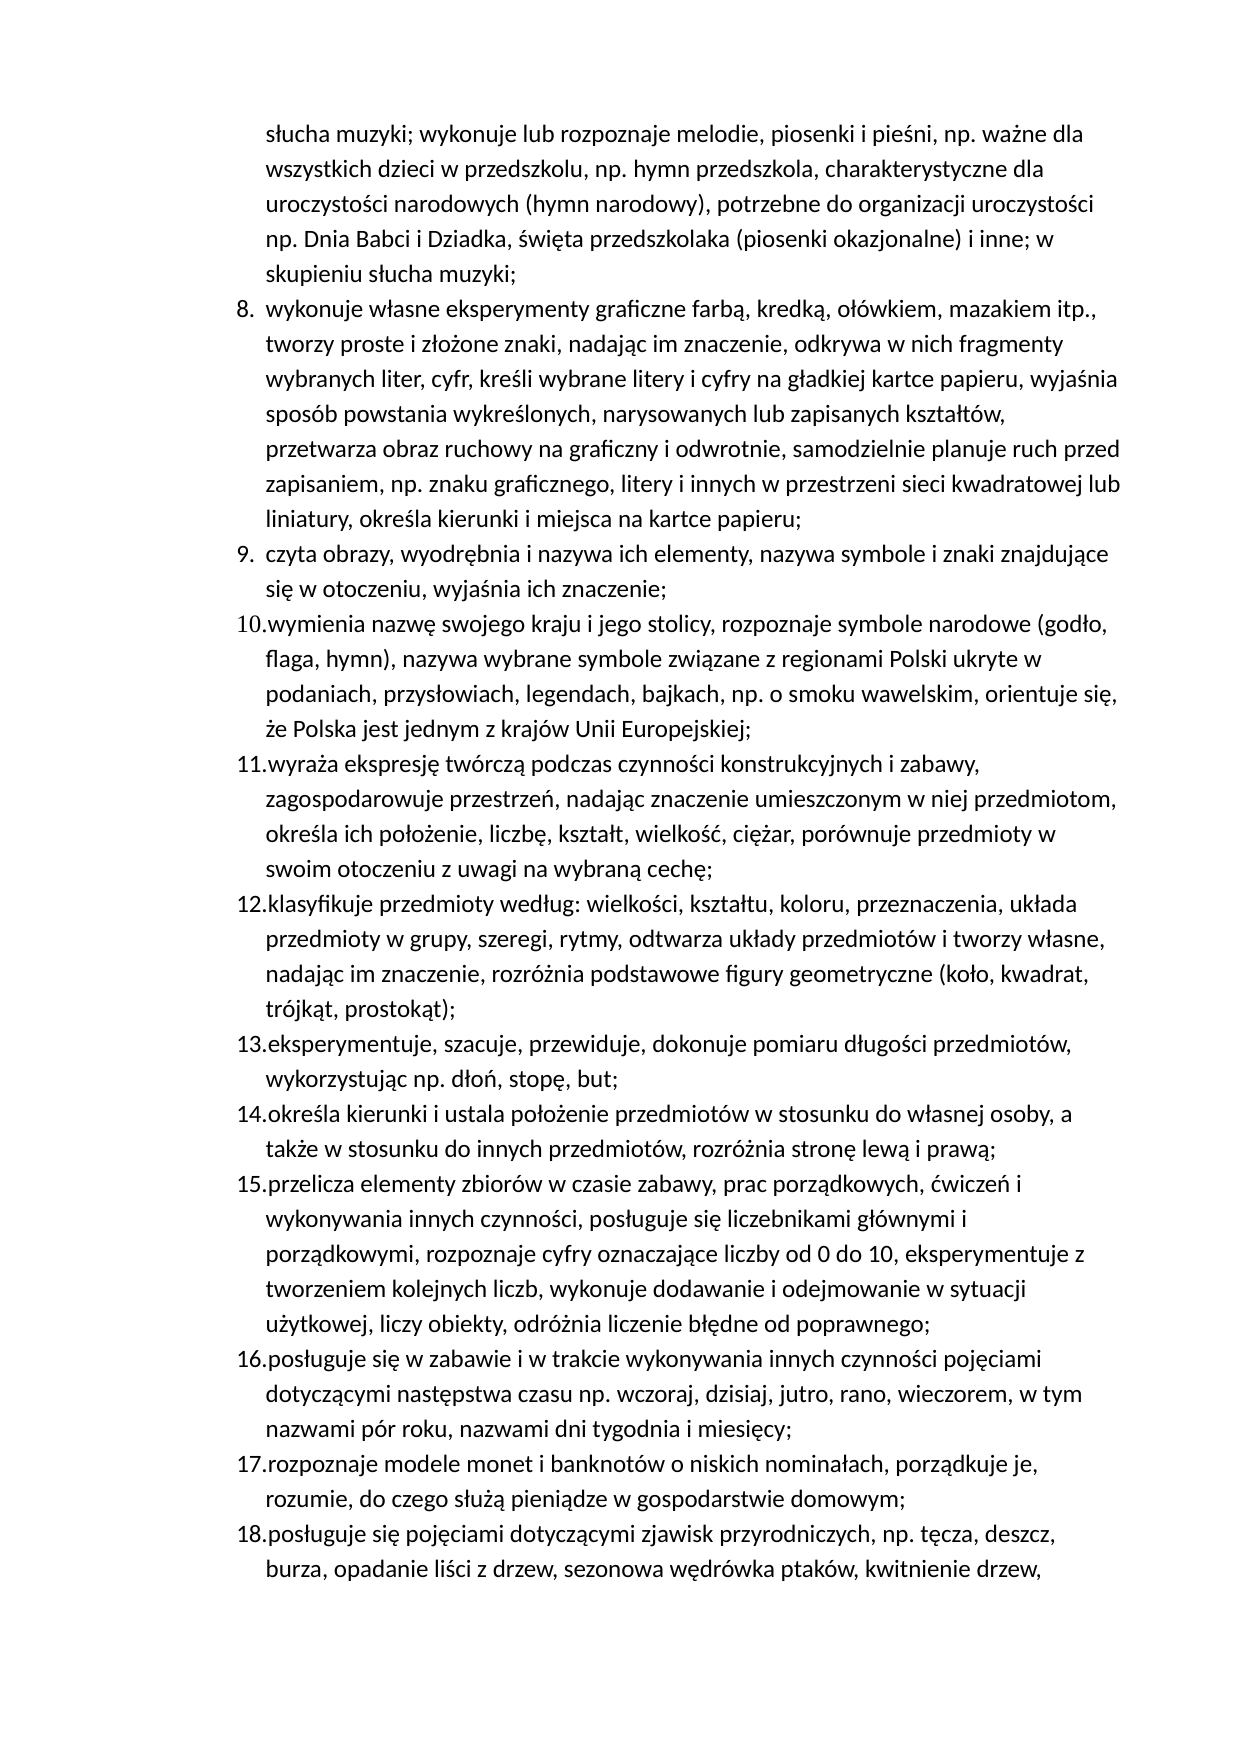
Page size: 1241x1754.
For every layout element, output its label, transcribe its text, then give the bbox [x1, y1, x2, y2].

list wykonuje własne eksperymenty graficzne farbą, kredką, ołówkiem, mazakiem itp., tworzy proste i złożone znaki, nadając im znaczenie, odkrywa w nich fragmenty wybranych liter, cyfr, kreśli wybrane litery i cyfry na gładkiej kartce papieru, wyjaśnia sposób powstania wykreślonych, narysowanych lub zapisanych kształtów, przetwarza obraz ruchowy na graficzny i odwrotnie, samodzielnie planuje ruch przed zapisaniem, np. znaku graficznego, litery i innych w przestrzeni sieci kwadratowej lub liniatury, określa kierunki i miejsca na kartce papieru; [236, 293, 1122, 534]
list eksperymentuje, szacuje, przewiduje, dokonuje pomiaru długości przedmiotów, wykorzystując np. dłoń, stopę, but; [236, 1028, 1122, 1094]
list posługuje się w zabawie i w trakcie wykonywania innych czynności pojęciami dotyczącymi następstwa czasu np. wczoraj, dzisiaj, jutro, rano, wieczorem, w tym nazwami pór roku, nazwami dni tygodnia i miesięcy; [236, 1343, 1122, 1444]
list rozpoznaje modele monet i banknotów o niskich nominałach, porządkuje je, rozumie, do czego służą pieniądze w gospodarstwie domowym; [236, 1448, 1122, 1514]
list przelicza elementy zbiorów w czasie zabawy, prac porządkowych, ćwiczeń i wykonywania innych czynności, posługuje się liczebnikami głównymi i porządkowymi, rozpoznaje cyfry oznaczające liczby od 0 do 10, eksperymentuje z tworzeniem kolejnych liczb, wykonuje dodawanie i odejmowanie w sytuacji użytkowej, liczy obiekty, odróżnia liczenie błędne od poprawnego; [236, 1168, 1122, 1339]
list słucha muzyki; wykonuje lub rozpoznaje melodie, piosenki i pieśni, np. ważne dla wszystkich dzieci w przedszkolu, np. hymn przedszkola, charakterystyczne dla uroczystości narodowych (hymn narodowy), potrzebne do organizacji uroczystości np. Dnia Babci i Dziadka, święta przedszkolaka (piosenki okazjonalne) i inne; w skupieniu słucha muzyki; [236, 118, 1122, 289]
list posługuje się pojęciami dotyczącymi zjawisk przyrodniczych, np. tęcza, deszcz, burza, opadanie liści z drzew, sezonowa wędrówka ptaków, kwitnienie drzew, [236, 1518, 1122, 1584]
list czyta obrazy, wyodrębnia i nazywa ich elementy, nazywa symbole i znaki znajdujące się w otoczeniu, wyjaśnia ich znaczenie; [236, 538, 1122, 604]
list wymienia nazwę swojego kraju i jego stolicy, rozpoznaje symbole narodowe (godło, flaga, hymn), nazywa wybrane symbole związane z regionami Polski ukryte w podaniach, przysłowiach, legendach, bajkach, np. o smoku wawelskim, orientuje się, że Polska jest jednym z krajów Unii Europejskiej; [236, 608, 1122, 744]
list określa kierunki i ustala położenie przedmiotów w stosunku do własnej osoby, a także w stosunku do innych przedmiotów, rozróżnia stronę lewą i prawą; [236, 1098, 1122, 1164]
list klasyfikuje przedmioty według: wielkości, kształtu, koloru, przeznaczenia, układa przedmioty w grupy, szeregi, rytmy, odtwarza układy przedmiotów i tworzy własne, nadając im znaczenie, rozróżnia podstawowe figury geometryczne (koło, kwadrat, trójkąt, prostokąt); [236, 888, 1122, 1024]
list wyraża ekspresję twórczą podczas czynności konstrukcyjnych i zabawy, zagospodarowuje przestrzeń, nadając znaczenie umieszczonym w niej przedmiotom, określa ich położenie, liczbę, kształt, wielkość, ciężar, porównuje przedmioty w swoim otoczeniu z uwagi na wybraną cechę; [236, 748, 1122, 884]
